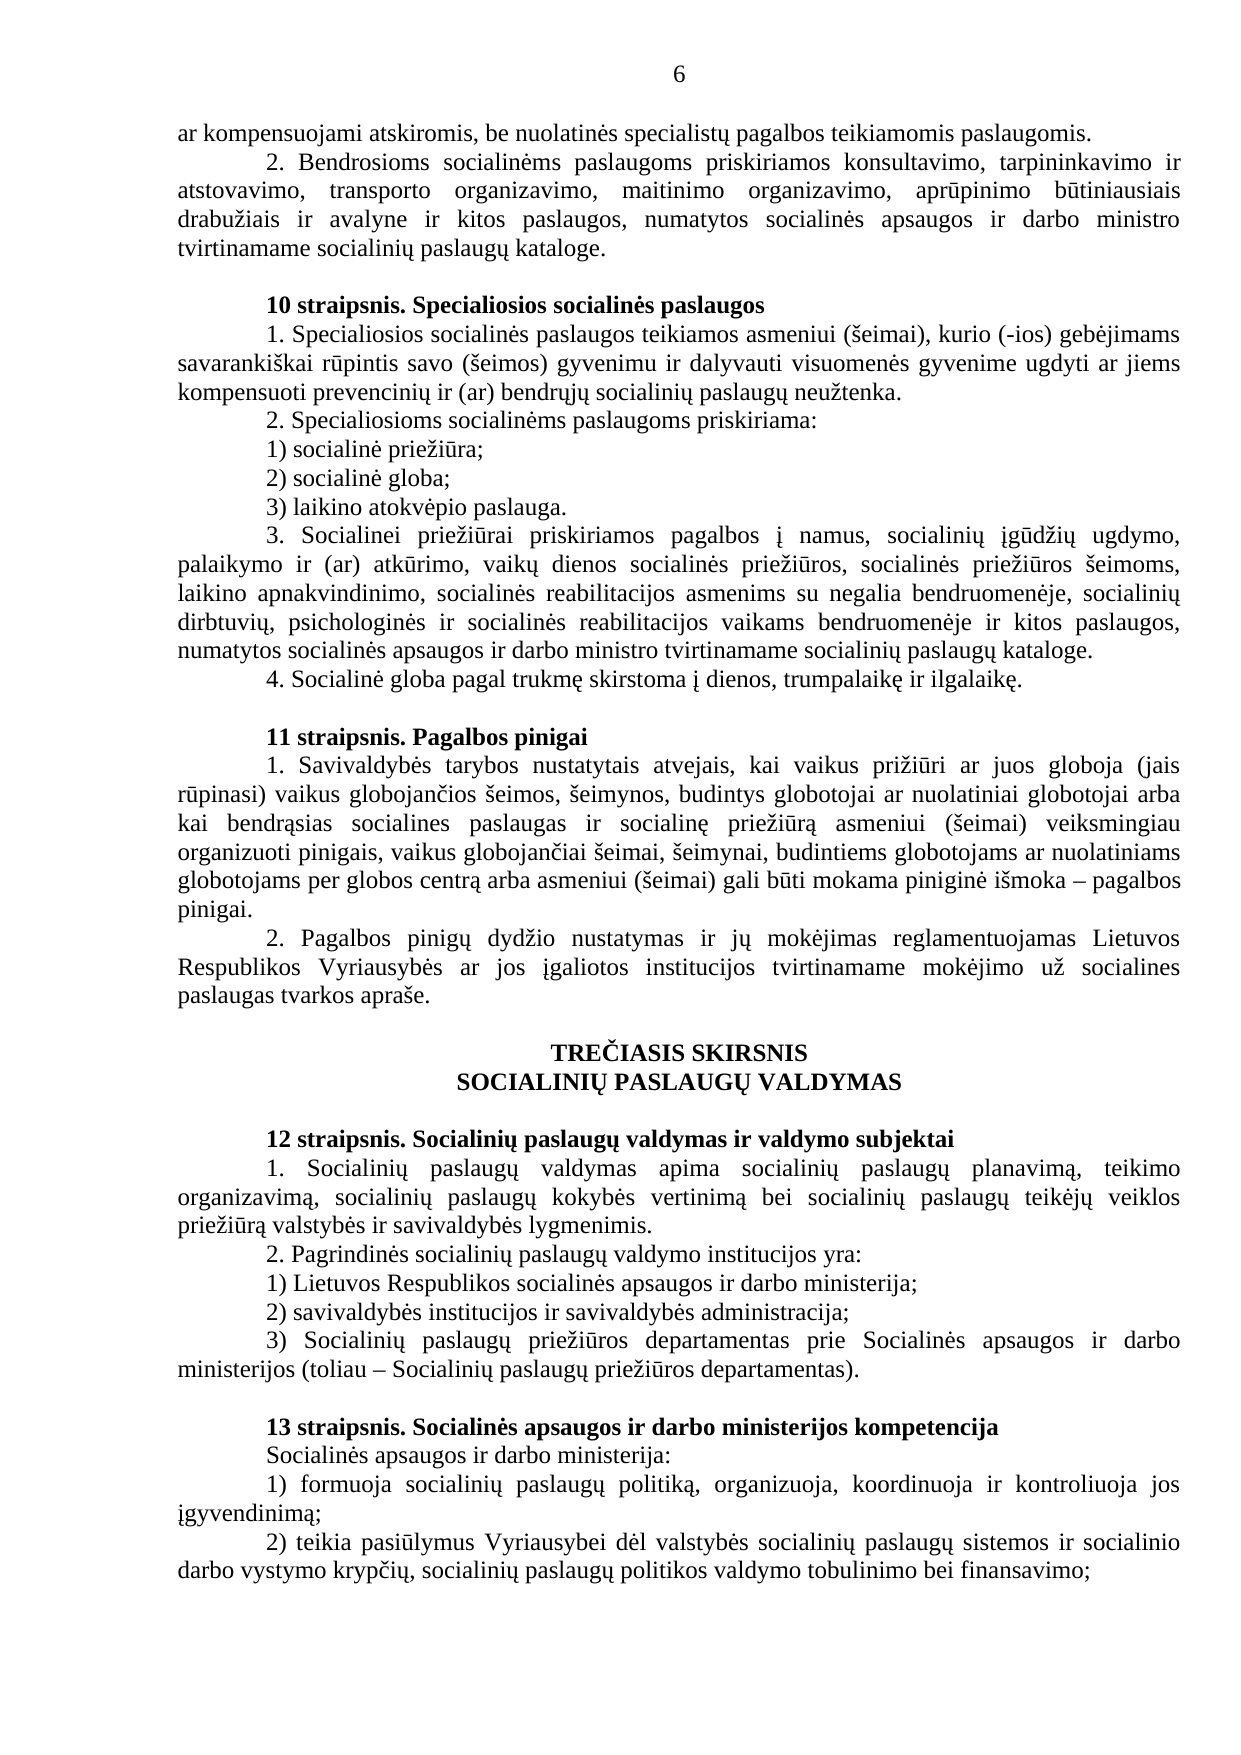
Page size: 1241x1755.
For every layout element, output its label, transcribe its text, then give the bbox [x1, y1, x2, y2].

text 1) socialinė priežiūra; [177, 434, 1181, 463]
text 2. Specialiosioms socialinėms paslaugoms priskiriama: [177, 406, 1181, 434]
text 10 straipsnis. Specialiosios socialinės paslaugos [177, 291, 1181, 319]
text 3) Socialinių paslaugų priežiūros departamentas prie Socialinės apsaugos ir darbo ministerijos (toliau – Socialinių paslaugų priežiūros departamentas). [177, 1326, 1181, 1383]
text ar kompensuojami atskiromis, be nuolatinės specialistų pagalbos teikiamomis paslaugomis. [177, 118, 1181, 147]
text 3) laikino atokvėpio paslauga. [177, 492, 1181, 521]
text 2. Pagalbos pinigų dydžio nustatymas ir jų mokėjimas reglamentuojamas Lietuvos Respublikos Vyriausybės ar jos įgaliotos institucijos tvirtinamame mokėjimo už socialines paslaugas tvarkos apraše. [177, 923, 1181, 1009]
text 1) Lietuvos Respublikos socialinės apsaugos ir darbo ministerija; [177, 1268, 1181, 1297]
text 1) formuoja socialinių paslaugų politiką, organizuoja, koordinuoja ir kontroliuoja jos įgyvendinimą; [177, 1469, 1181, 1527]
text 3. Socialinei priežiūrai priskiriamos pagalbos į namus, socialinių įgūdžių ugdymo, palaikymo ir (ar) atkūrimo, vaikų dienos socialinės priežiūros, socialinės priežiūros šeimoms, laikino apnakvindinimo, socialinės reabilitacijos asmenims su negalia bendruomenėje, socialinių dirbtuvių, psichologinės ir socialinės reabilitacijos vaikams bendruomenėje ir kitos paslaugos, numatytos socialinės apsaugos ir darbo ministro tvirtinamame socialinių paslaugų kataloge. [177, 521, 1181, 664]
text 12 straipsnis. Socialinių paslaugų valdymas ir valdymo subjektai [177, 1124, 1181, 1153]
text 2) socialinė globa; [177, 463, 1181, 492]
text TREČIASIS SKIRSNIS [177, 1038, 1181, 1067]
text 2. Pagrindinės socialinių paslaugų valdymo institucijos yra: [177, 1239, 1181, 1268]
text SOCIALINIŲ PASLAUGŲ VALDYMAS [177, 1067, 1181, 1096]
text 4. Socialinė globa pagal trukmę skirstoma į dienos, trumpalaikę ir ilgalaikę. [177, 664, 1181, 693]
text 2. Bendrosioms socialinėms paslaugoms priskiriamos konsultavimo, tarpininkavimo ir atstovavimo, transporto organizavimo, maitinimo organizavimo, aprūpinimo būtiniausiais drabužiais ir avalyne ir kitos paslaugos, numatytos socialinės apsaugos ir darbo ministro tvirtinamame socialinių paslaugų kataloge. [177, 147, 1181, 262]
text 2) savivaldybės institucijos ir savivaldybės administracija; [177, 1297, 1181, 1326]
text 1. Specialiosios socialinės paslaugos teikiamos asmeniui (šeimai), kurio (-ios) gebėjimams savarankiškai rūpintis savo (šeimos) gyvenimu ir dalyvauti visuomenės gyvenime ugdyti ar jiems kompensuoti prevencinių ir (ar) bendrųjų socialinių paslaugų neužtenka. [177, 319, 1181, 406]
text 1. Savivaldybės tarybos nustatytais atvejais, kai vaikus prižiūri ar juos globoja (jais rūpinasi) vaikus globojančios šeimos, šeimynos, budintys globotojai ar nuolatiniai globotojai arba kai bendrąsias socialines paslaugas ir socialinę priežiūrą asmeniui (šeimai) veiksmingiau organizuoti pinigais, vaikus globojančiai šeimai, šeimynai, budintiems globotojams ar nuolatiniams globotojams per globos centrą arba asmeniui (šeimai) gali būti mokama piniginė išmoka – pagalbos pinigai. [177, 751, 1181, 923]
text 13 straipsnis. Socialinės apsaugos ir darbo ministerijos kompetencija [177, 1412, 1181, 1441]
text Socialinės apsaugos ir darbo ministerija: [177, 1441, 1181, 1469]
text 2) teikia pasiūlymus Vyriausybei dėl valstybės socialinių paslaugų sistemos ir socialinio darbo vystymo krypčių, socialinių paslaugų politikos valdymo tobulinimo bei finansavimo; [177, 1527, 1181, 1584]
text 1. Socialinių paslaugų valdymas apima socialinių paslaugų planavimą, teikimo organizavimą, socialinių paslaugų kokybės vertinimą bei socialinių paslaugų teikėjų veiklos priežiūrą valstybės ir savivaldybės lygmenimis. [177, 1153, 1181, 1239]
text 11 straipsnis. Pagalbos pinigai [177, 722, 1181, 751]
